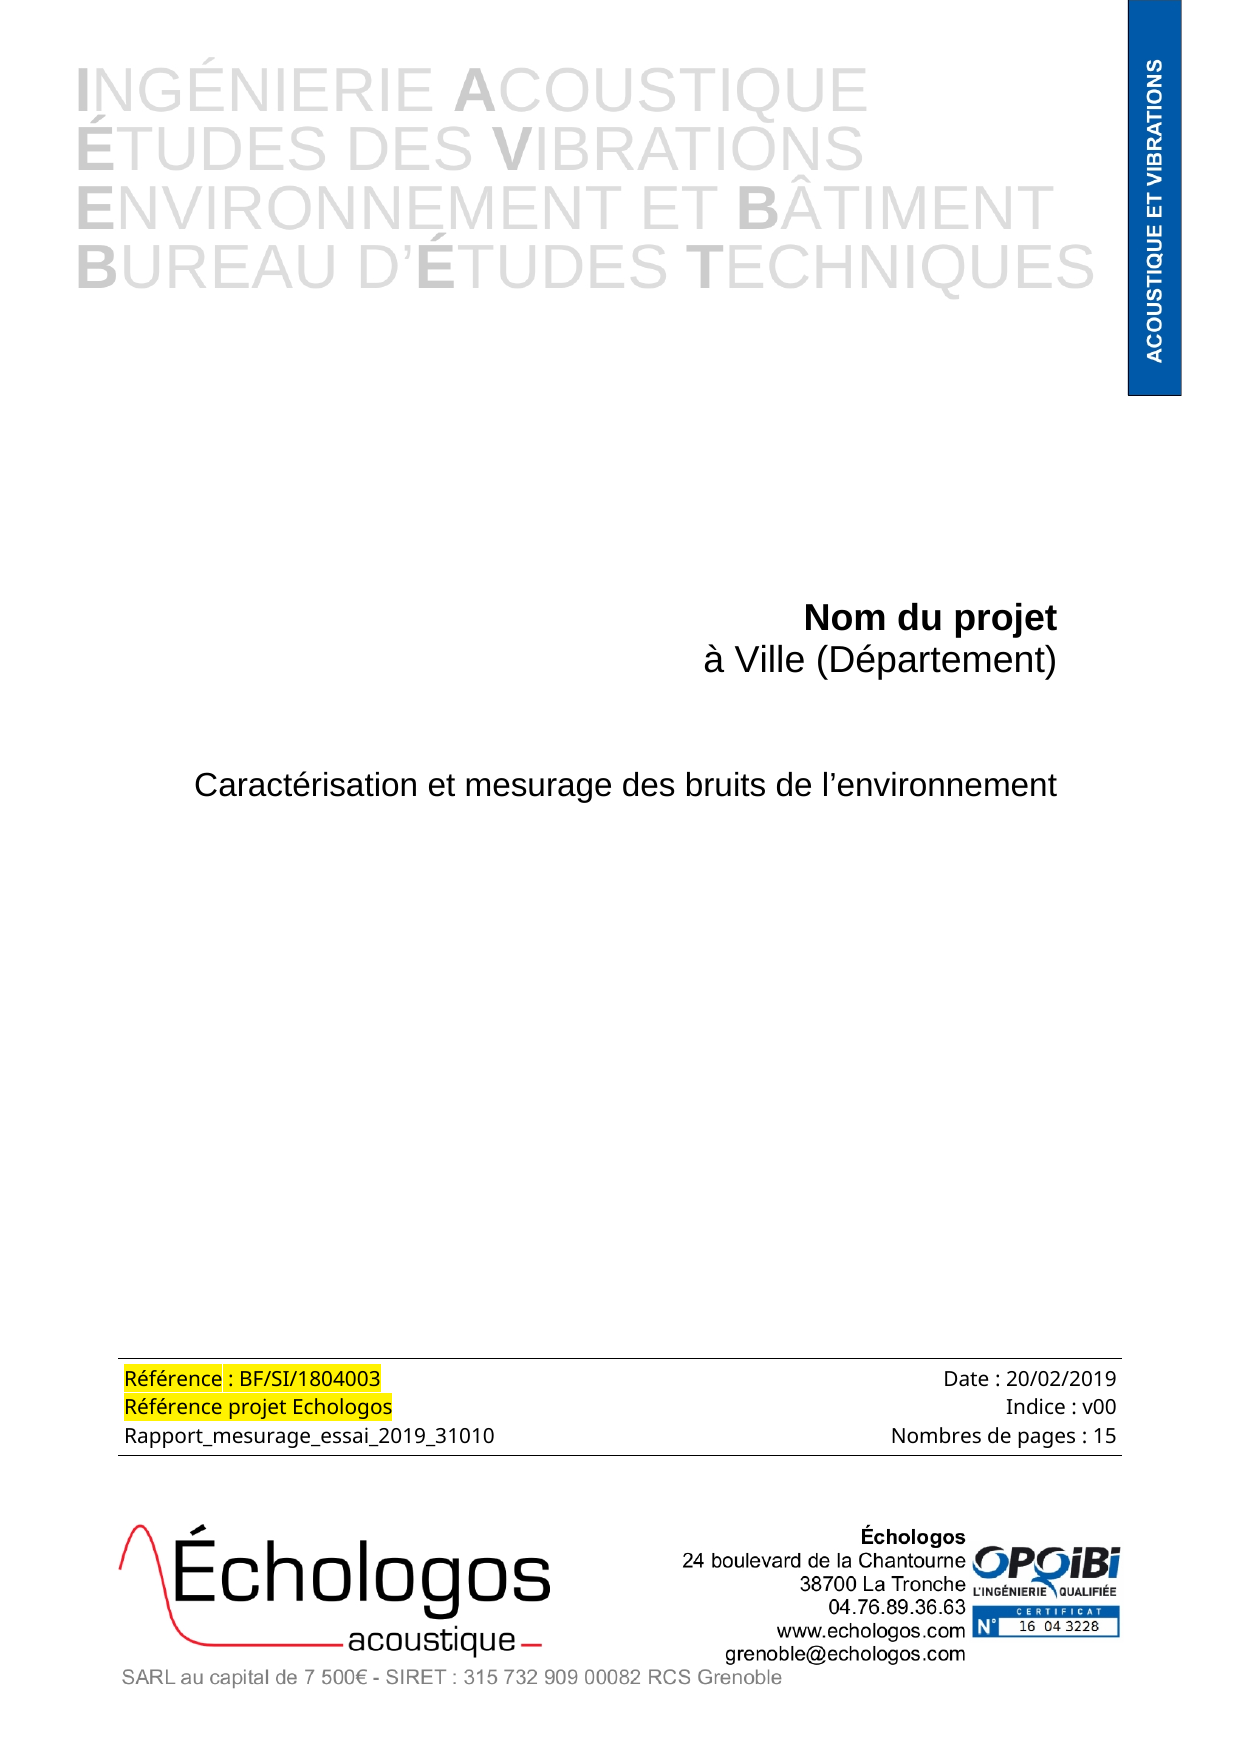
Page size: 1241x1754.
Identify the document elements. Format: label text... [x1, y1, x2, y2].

picture [0, 0, 1241, 414]
table_header Nom du projet à Ville (Département) [118, 517, 1122, 761]
table_cell caractérisation et mesurage des bruits de l’environnement [118, 761, 1122, 847]
picture [0, 1488, 1241, 1754]
